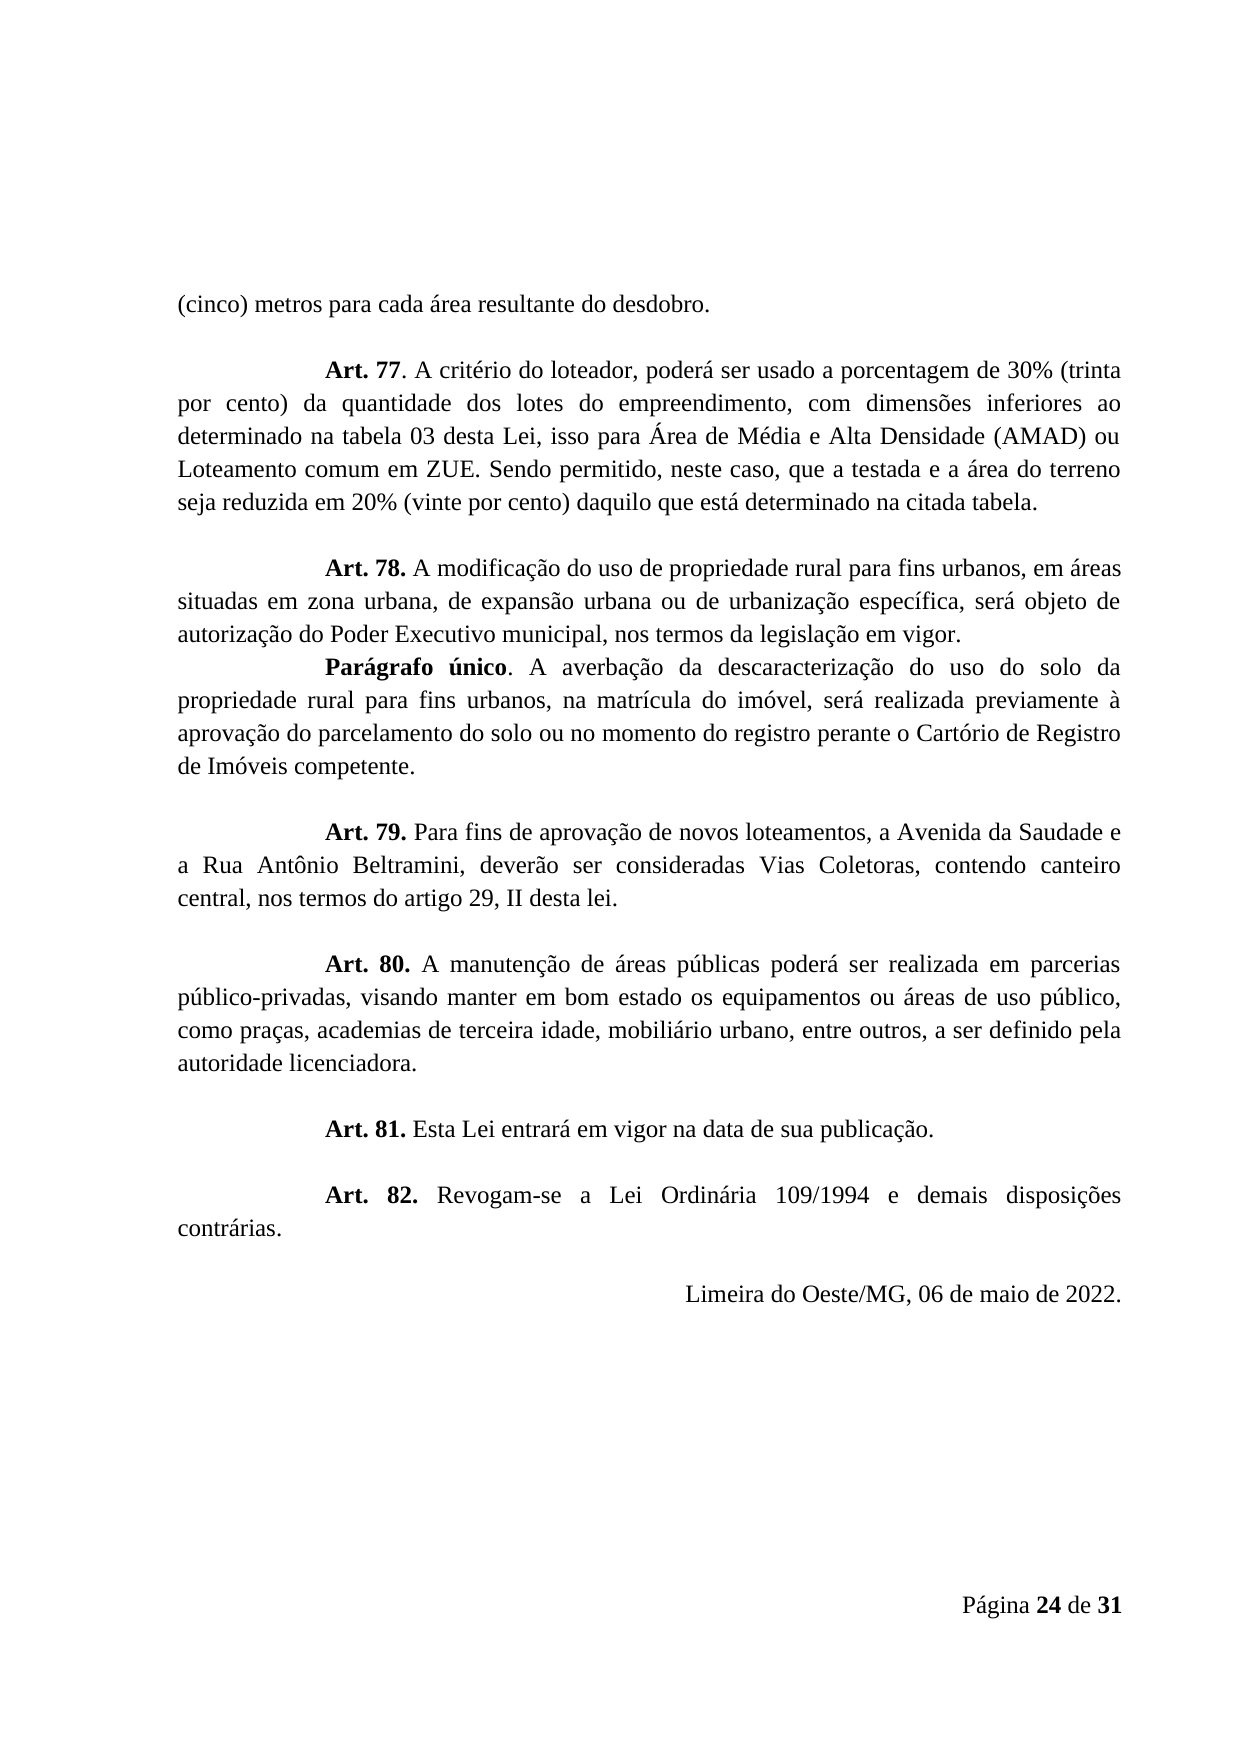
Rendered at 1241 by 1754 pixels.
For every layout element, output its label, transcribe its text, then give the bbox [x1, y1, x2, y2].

text Art. 77. A critério do loteador, poderá ser usado a porcentagem de 30% (trinta por cento) da quantidade dos lotes do empreendimento, com dimensões inferiores ao determinado na tabela 03 desta Lei, isso para Área de Média e Alta Densidade (AMAD) ou Loteamento comum em ZUE. Sendo permitido, neste caso, que a testada e a área do terreno seja reduzida em 20% (vinte por cento) daquilo que está determinado na citada tabela. [113, 290, 1186, 488]
text Art. 79. Para fins de aprovação de novos loteamentos, a Avenida da Saudade e a Rua Antônio Beltramini, deverão ser consideradas Vias Coletoras, contendo canteiro central, nos termos do artigo 29, II desta lei. [113, 753, 1186, 885]
text Art. 76. Em caso de loteamentos ou desmembramentos aprovados antes ou após a data da publicação desta Lei, fica autorizado novo desdobro dos lotes, desde que seja mantida a área de 125,00m² (cento e vinte e cinco metros quadrados) e frente mínima de 5,00 (cinco) metros para cada área resultante do desdobro. [113, 224, 1186, 290]
text Art. 78. A modificação do uso de propriedade rural para fins urbanos, em áreas situadas em zona urbana, de expansão urbana ou de urbanização específica, será objeto de autorização do Poder Executivo municipal, nos termos da legislação em vigor. [113, 488, 1186, 588]
text Art. 81. Esta Lei entrará em vigor na data de sua publicação. [113, 1050, 1186, 1116]
text Art. 82. Revogam-se a Lei Ordinária 109/1994 e demais disposições contrárias. [113, 1116, 1186, 1215]
text Limeira do Oeste/MG, 06 de maio de 2022. [113, 1215, 1186, 1308]
text Art. 80. A manutenção de áreas públicas poderá ser realizada em parcerias público-privadas, visando manter em bom estado os equipamentos ou áreas de uso público, como praças, academias de terceira idade, mobiliário urbano, entre outros, a ser definido pela autoridade licenciadora. [113, 885, 1186, 1050]
text Parágrafo único. A averbação da descaracterização do uso do solo da propriedade rural para fins urbanos, na matrícula do imóvel, será realizada previamente à aprovação do parcelamento do solo ou no momento do registro perante o Cartório de Registro de Imóveis competente. [113, 588, 1186, 753]
